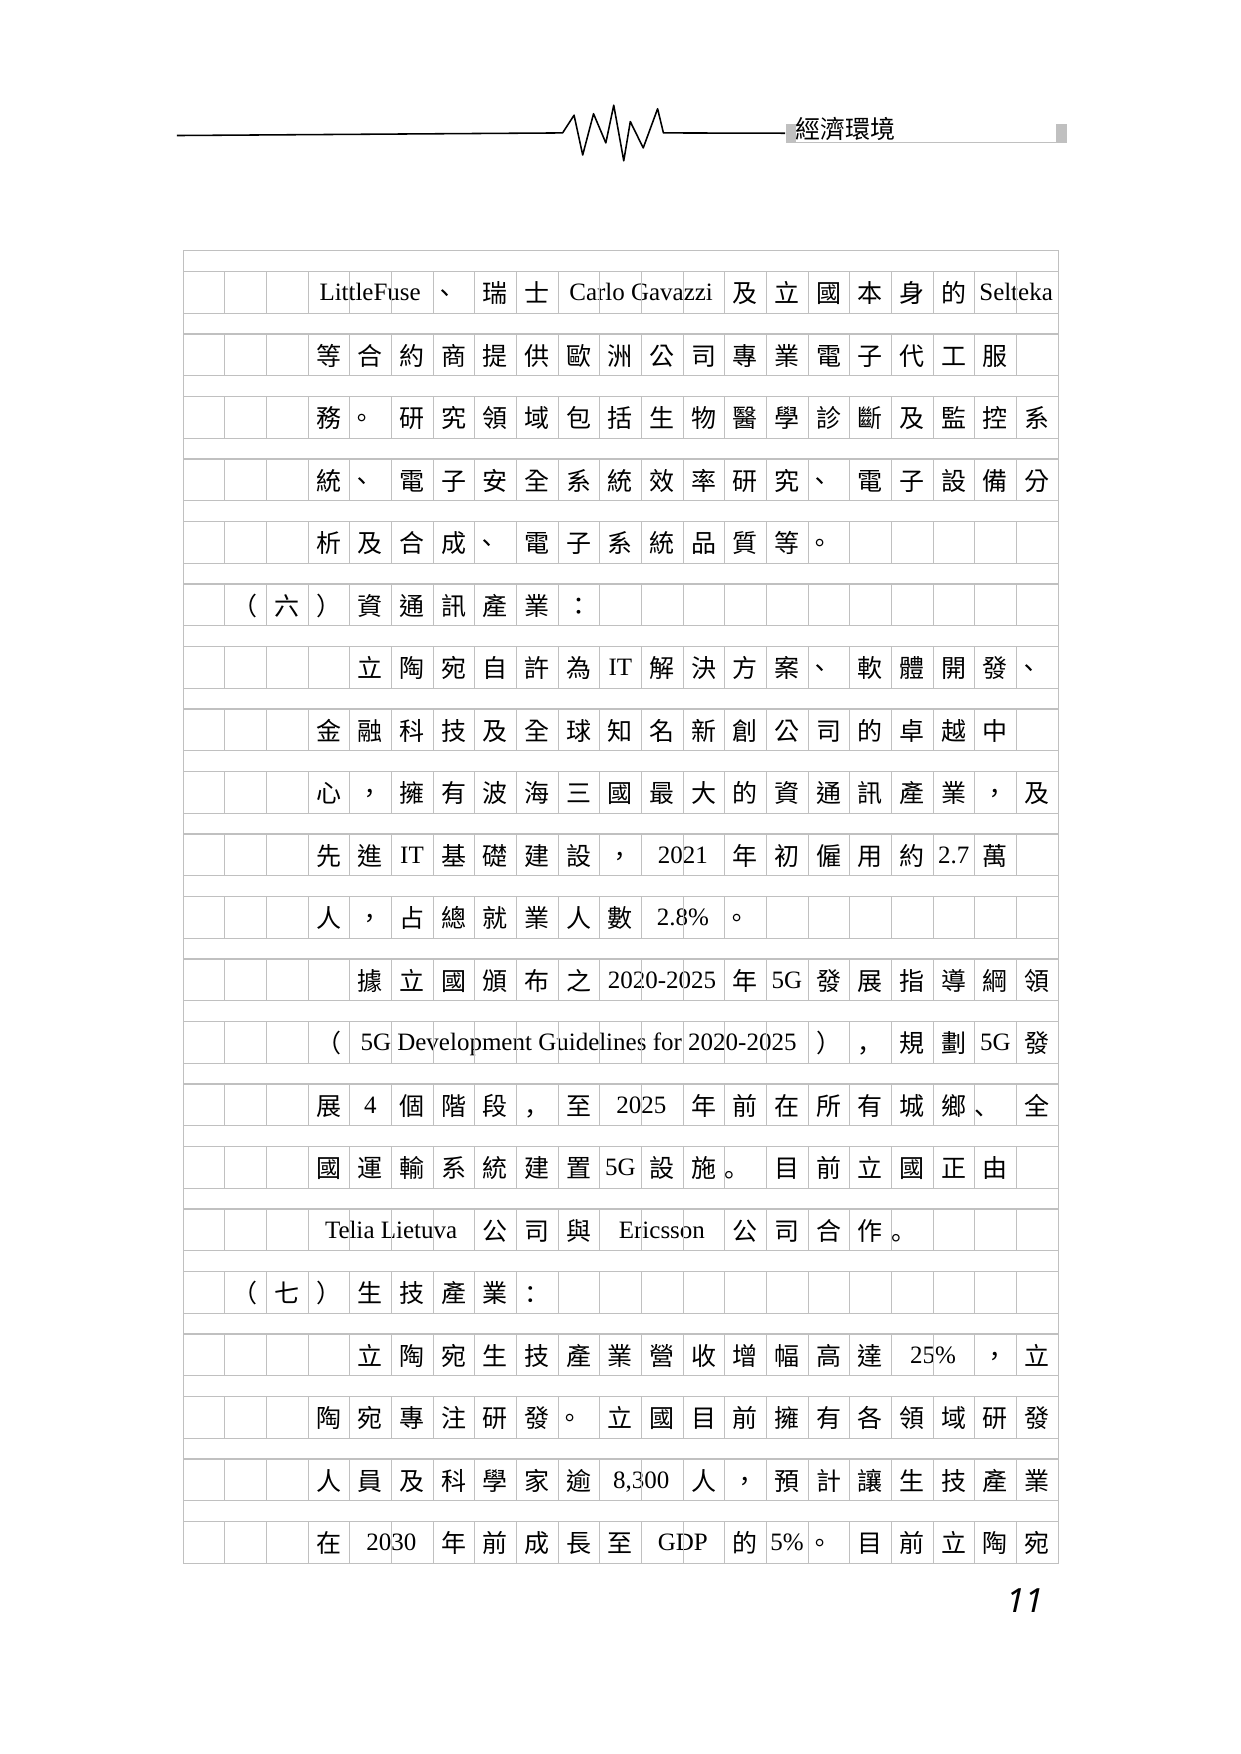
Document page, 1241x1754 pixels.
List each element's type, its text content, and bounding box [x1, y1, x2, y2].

text [767, 585, 808, 625]
text [975, 585, 1016, 625]
text 立陶宛自許為IT解決方案、軟體開發、金融科技及全球知名新創公司的卓越中心，擁有波海三國最大的資通訊產業，及先進IT基礎建設，2021年初僱用約2.7萬人，占總就業人數2.8%。 [281, 876, 1058, 896]
text 立陶宛生技產業營收增幅高達25%，立陶宛專注研發。立國目前擁有各領域研發人員及科學家逾8,300人，預計讓生技產業在2030年前成長至GDP的5%。目前立陶宛境內有超過100家生技企業，90%以上的產品供應出口，目前有超過90家國際製藥及醫療公司正在立陶宛進行1,200多項臨床試驗。 [281, 1314, 1058, 1333]
text [809, 1272, 849, 1313]
text [684, 585, 724, 625]
text [892, 1272, 933, 1313]
text [809, 585, 849, 625]
text 立陶宛積極成為波羅的海地區主要電子製造中心。立國擁有許多主要生產工業電子及電信設備的電子製造服務商（EMS），國防、醫療電子產品及高端消費電子產品、計算存儲等產品也不斷擴張。立陶宛與挪威的Kitron及Jotron、美國LittleFuse、瑞士Carlo Gavazzi及立國本身的Selteka等合約商提供歐洲公司專業電子代工服務。研究領域包括生物醫學診斷及監控系統、電子安全系統效率研究、電子設備分析及合成、電子系統品質等。 [281, 314, 1058, 333]
text 資 [350, 585, 391, 625]
text 六 [267, 585, 308, 625]
text [642, 585, 683, 625]
text 立陶宛積極成為波羅的海地區主要電子製造中心。立國擁有許多主要生產工業電子及電信設備的電子製造服務商（EMS），國防、醫療電子產品及高端消費電子產品、計算存儲等產品也不斷擴張。立陶宛與挪威的Kitron及Jotron、美國LittleFuse、瑞士Carlo Gavazzi及立國本身的Selteka等合約商提供歐洲公司專業電子代工服務。研究領域包括生物醫學診斷及監控系統、電子安全系統效率研究、電子設備分析及合成、電子系統品質等。 [281, 501, 1058, 521]
text ： [517, 1272, 558, 1313]
text [642, 1272, 683, 1313]
text [725, 585, 766, 625]
text [1017, 1272, 1058, 1313]
text 據立國頒布之2020-2025年5G發展指導綱領（5G Development Guidelines for 2020-2025），規劃5G發展4個階段，至2025年前在所有城鄉、全國運輸系統建置5G設施。目前立國正由Telia Lietuva公司與Ericsson公司合作。 [281, 1064, 1058, 1083]
text ） [309, 585, 349, 625]
text [600, 1272, 641, 1313]
text 立陶宛自許為IT解決方案、軟體開發、金融科技及全球知名新創公司的卓越中心，擁有波海三國最大的資通訊產業，及先進IT基礎建設，2021年初僱用約2.7萬人，占總就業人數2.8%。 [281, 751, 1058, 771]
text 立陶宛生技產業營收增幅高達25%，立陶宛專注研發。立國目前擁有各領域研發人員及科學家逾8,300人，預計讓生技產業在2030年前成長至GDP的5%。目前立陶宛境內有超過100家生技企業，90%以上的產品供應出口，目前有超過90家國際製藥及醫療公司正在立陶宛進行1,200多項臨床試驗。 [281, 1376, 1058, 1396]
text [1017, 585, 1058, 625]
text ： [559, 585, 599, 625]
text 立陶宛自許為IT解決方案、軟體開發、金融科技及全球知名新創公司的卓越中心，擁有波海三國最大的資通訊產業，及先進IT基礎建設，2021年初僱用約2.7萬人，占總就業人數2.8%。 [281, 689, 1058, 708]
text 據立國頒布之2020-2025年5G發展指導綱領（5G Development Guidelines for 2020-2025），規劃5G發展4個階段，至2025年前在所有城鄉、全國運輸系統建置5G設施。目前立國正由Telia Lietuva公司與Ericsson公司合作。 [281, 1126, 1058, 1146]
text [684, 1272, 724, 1313]
text 立陶宛自許為IT解決方案、軟體開發、金融科技及全球知名新創公司的卓越中心，擁有波海三國最大的資通訊產業，及先進IT基礎建設，2021年初僱用約2.7萬人，占總就業人數2.8%。 [281, 814, 1058, 833]
text [207, 1272, 224, 1313]
text [559, 1272, 599, 1313]
text [207, 1251, 1058, 1271]
text [892, 585, 933, 625]
text 立陶宛生技產業營收增幅高達25%，立陶宛專注研發。立國目前擁有各領域研發人員及科學家逾8,300人，預計讓生技產業在2030年前成長至GDP的5%。目前立陶宛境內有超過100家生技企業，90%以上的產品供應出口，目前有超過90家國際製藥及醫療公司正在立陶宛進行1,200多項臨床試驗。 [281, 1501, 1058, 1521]
text 立陶宛自許為IT解決方案、軟體開發、金融科技及全球知名新創公司的卓越中心，擁有波海三國最大的資通訊產業，及先進IT基礎建設，2021年初僱用約2.7萬人，占總就業人數2.8%。 [281, 626, 1058, 646]
text 業 [475, 1272, 516, 1313]
text 訊 [434, 585, 474, 625]
text [600, 585, 641, 625]
text [934, 1272, 974, 1313]
text [767, 1272, 808, 1313]
text 產 [475, 585, 516, 625]
text 七 [267, 1272, 308, 1313]
text 技 [392, 1272, 433, 1313]
text 產 [434, 1272, 474, 1313]
text 立陶宛積極成為波羅的海地區主要電子製造中心。立國擁有許多主要生產工業電子及電信設備的電子製造服務商（EMS），國防、醫療電子產品及高端消費電子產品、計算存儲等產品也不斷擴張。立陶宛與挪威的Kitron及Jotron、美國LittleFuse、瑞士Carlo Gavazzi及立國本身的Selteka等合約商提供歐洲公司專業電子代工服務。研究領域包括生物醫學診斷及監控系統、電子安全系統效率研究、電子設備分析及合成、電子系統品質等。 [281, 251, 1058, 271]
text [975, 1272, 1016, 1313]
text [934, 585, 974, 625]
text 據立國頒布之2020-2025年5G發展指導綱領（5G Development Guidelines for 2020-2025），規劃5G發展4個階段，至2025年前在所有城鄉、全國運輸系統建置5G設施。目前立國正由Telia Lietuva公司與Ericsson公司合作。 [281, 939, 1058, 958]
text [850, 1272, 891, 1313]
text 據立國頒布之2020-2025年5G發展指導綱領（5G Development Guidelines for 2020-2025），規劃5G發展4個階段，至2025年前在所有城鄉、全國運輸系統建置5G設施。目前立國正由Telia Lietuva公司與Ericsson公司合作。 [281, 1189, 1058, 1208]
text [207, 564, 1058, 583]
text 立陶宛積極成為波羅的海地區主要電子製造中心。立國擁有許多主要生產工業電子及電信設備的電子製造服務商（EMS），國防、醫療電子產品及高端消費電子產品、計算存儲等產品也不斷擴張。立陶宛與挪威的Kitron及Jotron、美國LittleFuse、瑞士Carlo Gavazzi及立國本身的Selteka等合約商提供歐洲公司專業電子代工服務。研究領域包括生物醫學診斷及監控系統、電子安全系統效率研究、電子設備分析及合成、電子系統品質等。 [281, 376, 1058, 396]
text 立陶宛積極成為波羅的海地區主要電子製造中心。立國擁有許多主要生產工業電子及電信設備的電子製造服務商（EMS），國防、醫療電子產品及高端消費電子產品、計算存儲等產品也不斷擴張。立陶宛與挪威的Kitron及Jotron、美國LittleFuse、瑞士Carlo Gavazzi及立國本身的Selteka等合約商提供歐洲公司專業電子代工服務。研究領域包括生物醫學診斷及監控系統、電子安全系統效率研究、電子設備分析及合成、電子系統品質等。 [281, 439, 1058, 458]
text [725, 1272, 766, 1313]
text 據立國頒布之2020-2025年5G發展指導綱領（5G Development Guidelines for 2020-2025），規劃5G發展4個階段，至2025年前在所有城鄉、全國運輸系統建置5G設施。目前立國正由Telia Lietuva公司與Ericsson公司合作。 [281, 1001, 1058, 1021]
text 立陶宛生技產業營收增幅高達25%，立陶宛專注研發。立國目前擁有各領域研發人員及科學家逾8,300人，預計讓生技產業在2030年前成長至GDP的5%。目前立陶宛境內有超過100家生技企業，90%以上的產品供應出口，目前有超過90家國際製藥及醫療公司正在立陶宛進行1,200多項臨床試驗。 [281, 1439, 1058, 1458]
text （ [225, 1272, 266, 1313]
text ） [309, 1272, 349, 1313]
text [207, 585, 224, 625]
text 業 [517, 585, 558, 625]
text [850, 585, 891, 625]
text 生 [350, 1272, 391, 1313]
text 通 [392, 585, 433, 625]
text （ [225, 585, 266, 625]
